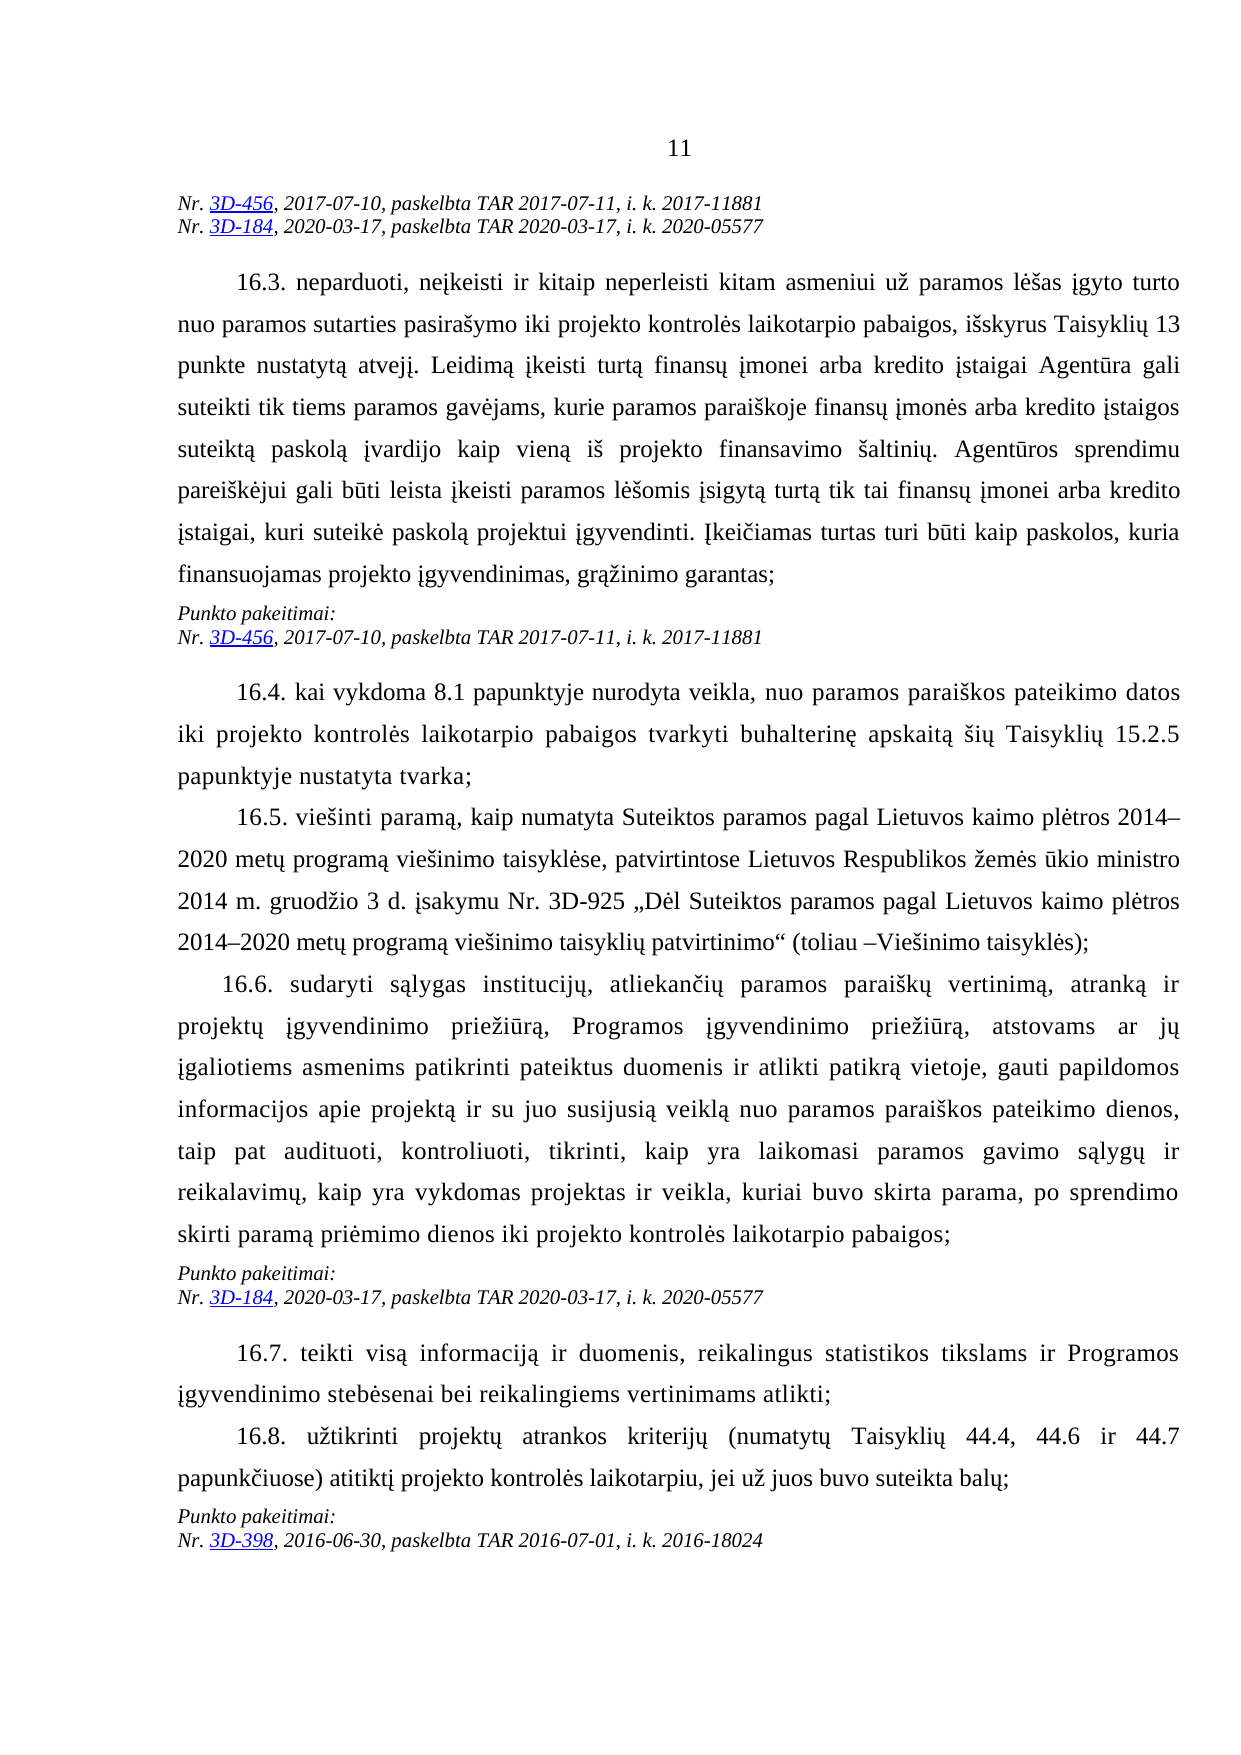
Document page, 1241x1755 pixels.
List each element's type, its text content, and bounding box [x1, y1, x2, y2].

text Nr. 3D-456, 2017-07-10, paskelbta TAR 2017-07-11, i. k. 2017-11881 [177, 625, 1181, 649]
text Punkto pakeitimai: [177, 601, 1181, 625]
text Punkto pakeitimai: [177, 1504, 1181, 1528]
text Nr. 3D-184, 2020-03-17, paskelbta TAR 2020-03-17, i. k. 2020-05577 [177, 1285, 1181, 1309]
text Nr. 3D-398, 2016-06-30, paskelbta TAR 2016-07-01, i. k. 2016-18024 [177, 1528, 1181, 1552]
text Nr. 3D-456, 2017-07-10, paskelbta TAR 2017-07-11, i. k. 2017-11881 [177, 190, 1181, 214]
text Punkto pakeitimai: [177, 1261, 1181, 1285]
text 16.3. neparduoti, neįkeisti ir kitaip neperleisti kitam asmeniui už paramos lėšas įgyto turto nuo paramos sutarties pasirašymo iki projekto kontrolės laikotarpio pabaigos, išskyrus Taisyklių 13 punkte nustatytą atvejį. Leidimą įkeisti turtą finansų įmonei arba kredito įstaigai Agentūra gali suteikti tik tiems paramos gavėjams, kurie paramos paraiškoje finansų įmonės arba kredito įstaigos suteiktą paskolą įvardijo kaip vieną iš projekto finansavimo šaltinių. Agentūros sprendimu pareiškėjui gali būti leista įkeisti paramos lėšomis įsigytą turtą tik tai finansų įmonei arba kredito įstaigai, kuri suteikė paskolą projektui įgyvendinti. Įkeičiamas turtas turi būti kaip paskolos, kuria finansuojamas projekto įgyvendinimas, grąžinimo garantas; [177, 267, 1181, 588]
text 16.4. kai vykdoma 8.1 papunktyje nurodyta veikla, nuo paramos paraiškos pateikimo datos iki projekto kontrolės laikotarpio pabaigos tvarkyti buhalterinę apskaitą šių Taisyklių 15.2.5 papunktyje nustatyta tvarka; [177, 677, 1181, 789]
text Nr. 3D-184, 2020-03-17, paskelbta TAR 2020-03-17, i. k. 2020-05577 [177, 214, 1181, 238]
text 16.8. užtikrinti projektų atrankos kriterijų (numatytų Taisyklių 44.4, 44.6 ir 44.7 papunkčiuose) atitiktį projekto kontrolės laikotarpiu, jei už juos buvo suteikta balų; [177, 1421, 1181, 1491]
text 16.5. viešinti paramą, kaip numatyta Suteiktos paramos pagal Lietuvos kaimo plėtros 2014–2020 metų programą viešinimo taisyklėse, patvirtintose Lietuvos Respublikos žemės ūkio ministro 2014 m. gruodžio 3 d. įsakymu Nr. 3D-925 „Dėl Suteiktos paramos pagal Lietuvos kaimo plėtros 2014–2020 metų programą viešinimo taisyklių patvirtinimo“ (toliau –Viešinimo taisyklės); [177, 802, 1181, 956]
text 16.7. teikti visą informaciją ir duomenis, reikalingus statistikos tikslams ir Programos įgyvendinimo stebėsenai bei reikalingiems vertinimams atlikti; [177, 1338, 1181, 1408]
text 16.6. sudaryti sąlygas institucijų, atliekančių paramos paraiškų vertinimą, atranką ir projektų įgyvendinimo priežiūrą, Programos įgyvendinimo priežiūrą, atstovams ar jų įgaliotiems asmenims patikrinti pateiktus duomenis ir atlikti patikrą vietoje, gauti papildomos informacijos apie projektą ir su juo susijusią veiklą nuo paramos paraiškos pateikimo dienos, taip pat audituoti, kontroliuoti, tikrinti, kaip yra laikomasi paramos gavimo sąlygų ir reikalavimų, kaip yra vykdomas projektas ir veikla, kuriai buvo skirta parama, po sprendimo skirti paramą priėmimo dienos iki projekto kontrolės laikotarpio pabaigos; [177, 969, 1181, 1248]
